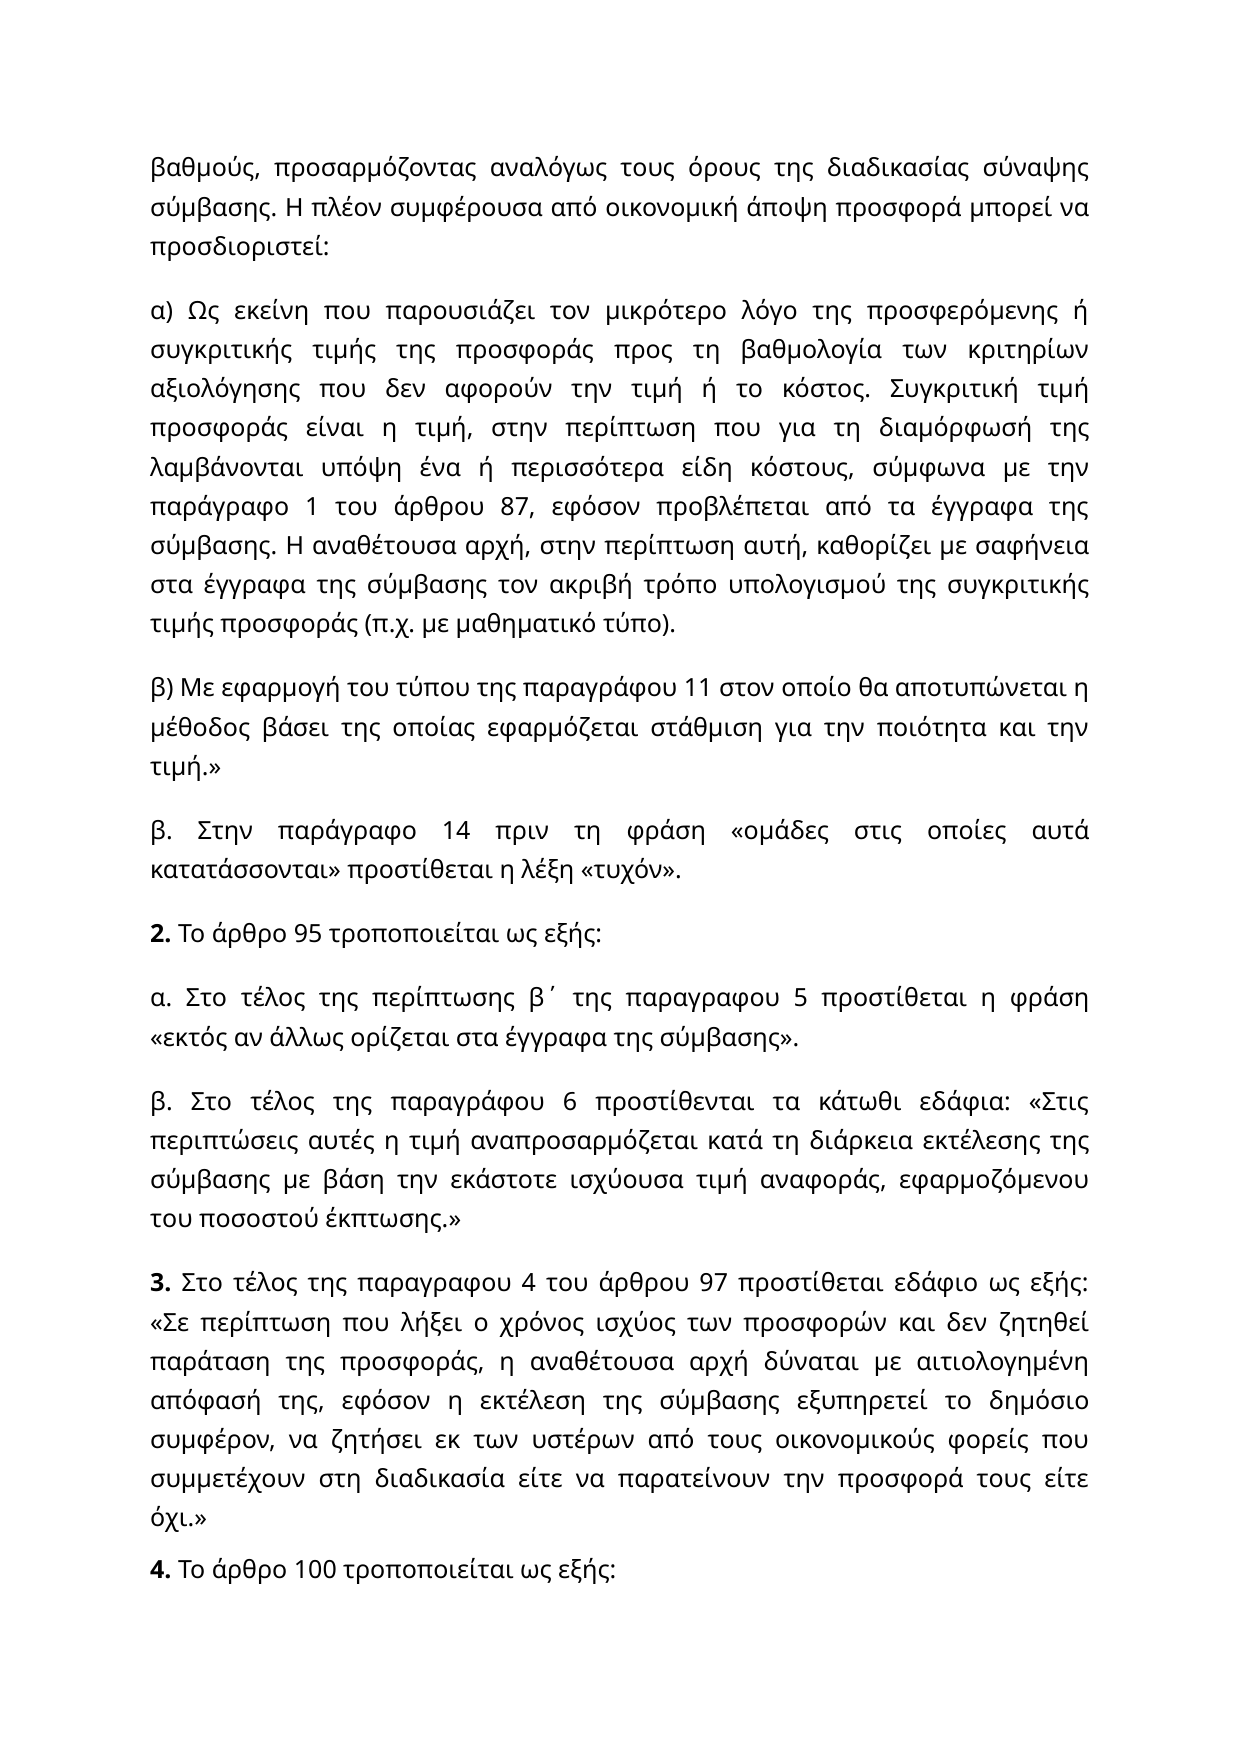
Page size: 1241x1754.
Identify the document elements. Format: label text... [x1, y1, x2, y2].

text α) Ως εκείνη που παρουσιάζει τον μικρότερο λόγο της προσφερόμενης ή συγκριτικής τιμής της προσφοράς προς τη βαθμολογία των κριτηρίων αξιολόγησης που δεν αφορούν την τιμή ή το κόστος. Συγκριτική τιμή προσφοράς είναι η τιμή, στην περίπτωση που για τη διαμόρφωσή της λαμβάνονται υπόψη ένα ή περισσότερα είδη κόστους, σύμφωνα με την παράγραφο 1 του άρθρου 87, εφόσον προβλέπεται από τα έγγραφα της σύμβασης. Η αναθέτουσα αρχή, στην περίπτωση αυτή, καθορίζει με σαφήνεια στα έγγραφα της σύμβασης τον ακριβή τρόπο υπολογισμού της συγκριτικής τιμής προσφοράς (π.χ. με μαθηματικό τύπο). [150, 292, 1090, 640]
text βαθμούς, προσαρμόζοντας αναλόγως τους όρους της διαδικασίας σύναψης σύμβασης. Η πλέον συμφέρουσα από οικονομική άποψη προσφορά μπορεί να προσδιοριστεί: [150, 150, 1090, 262]
text α. Στο τέλος της περίπτωσης β΄ της παραγραφου 5 προστίθεται η φράση «εκτός αν άλλως ορίζεται στα έγγραφα της σύμβασης». [150, 980, 1090, 1053]
text β. Στο τέλος της παραγράφου 6 προστίθενται τα κάτωθι εδάφια: «Στις περιπτώσεις αυτές η τιμή αναπροσαρμόζεται κατά τη διάρκεια εκτέλεσης της σύμβασης με βάση την εκάστοτε ισχύουσα τιμή αναφοράς, εφαρμοζόμενου του ποσοστού έκπτωσης.» [150, 1083, 1090, 1235]
text 2. Το άρθρο 95 τροποποιείται ως εξής: [150, 916, 1090, 950]
text β) Με εφαρμογή του τύπου της παραγράφου 11 στον οποίο θα αποτυπώνεται η μέθοδος βάσει της οποίας εφαρμόζεται στάθμιση για την ποιότητα και την τιμή.» [150, 670, 1090, 782]
text 4. Το άρθρο 100 τροποποιείται ως εξής: [150, 1552, 1090, 1586]
text β. Στην παράγραφο 14 πριν τη φράση «ομάδες στις οποίες αυτά κατατάσσονται» προστίθεται η λέξη «τυχόν». [150, 812, 1090, 886]
text 3. Στο τέλος της παραγραφου 4 του άρθρου 97 προστίθεται εδάφιο ως εξής: «Σε περίπτωση που λήξει ο χρόνος ισχύος των προσφορών και δεν ζητηθεί παράταση της προσφοράς, η αναθέτουσα αρχή δύναται με αιτιολογημένη απόφασή της, εφόσον η εκτέλεση της σύμβασης εξυπηρετεί το δημόσιο συμφέρον, να ζητήσει εκ των υστέρων από τους οικονομικούς φορείς που συμμετέχουν στη διαδικασία είτε να παρατείνουν την προσφορά τους είτε όχι.» [150, 1265, 1090, 1534]
